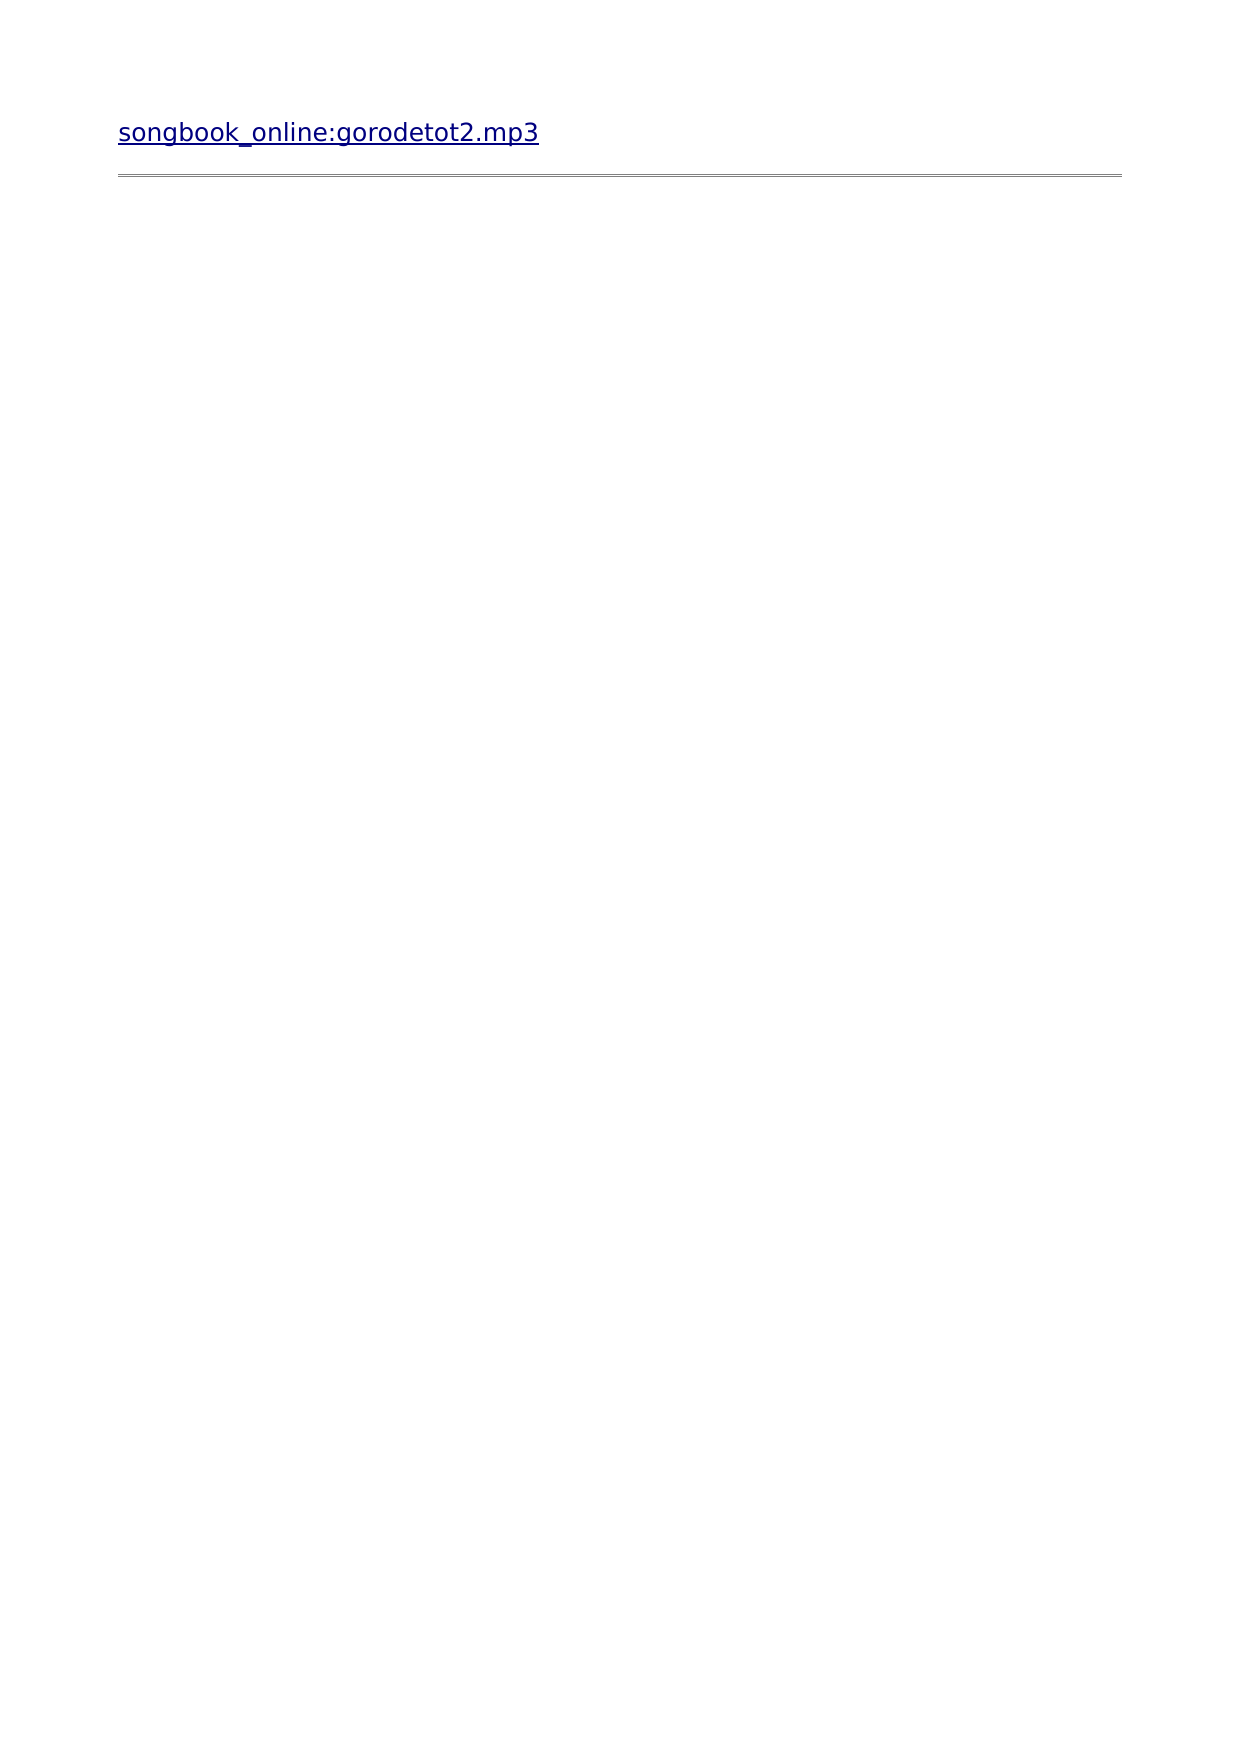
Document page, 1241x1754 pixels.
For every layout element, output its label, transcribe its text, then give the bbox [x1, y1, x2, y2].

text songbook_online:gorodetot2.mp3 [118, 118, 1122, 147]
